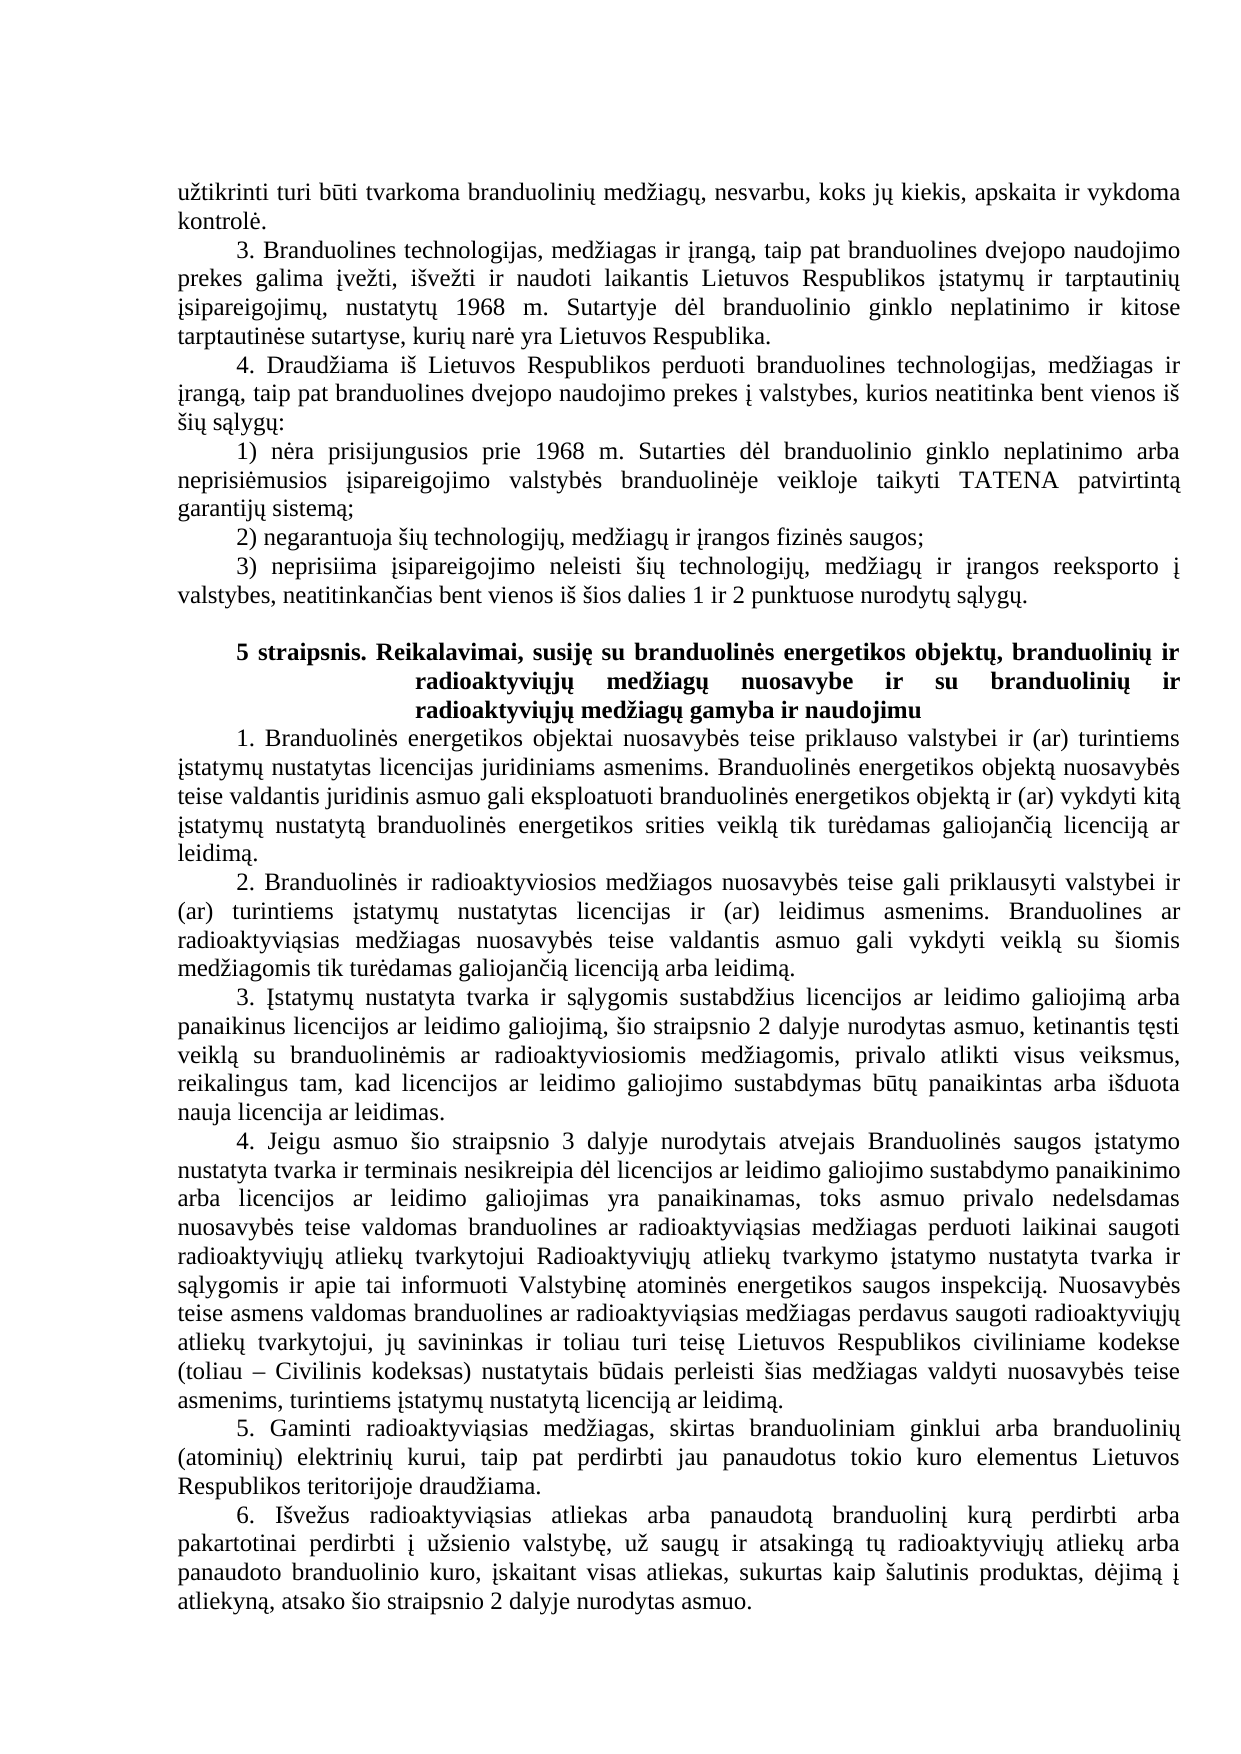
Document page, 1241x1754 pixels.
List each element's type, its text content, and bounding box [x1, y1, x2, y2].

text 5. Gaminti radioaktyviąsias medžiagas, skirtas branduoliniam ginklui arba branduolinių (atominių) elektrinių kurui, taip pat perdirbti jau panaudotus tokio kuro elementus Lietuvos Respublikos teritorijoje draudžiama. [177, 1413, 1181, 1500]
text 1. Branduolinės energetikos objektai nuosavybės teise priklauso valstybei ir (ar) turintiems įstatymų nustatytas licencijas juridiniams asmenims. Branduolinės energetikos objektą nuosavybės teise valdantis juridinis asmuo gali eksploatuoti branduolinės energetikos objektą ir (ar) vykdyti kitą įstatymų nustatytą branduolinės energetikos srities veiklą tik turėdamas galiojančią licenciją ar leidimą. [177, 723, 1181, 867]
text 4. Jeigu asmuo šio straipsnio 3 dalyje nurodytais atvejais Branduolinės saugos įstatymo nustatyta tvarka ir terminais nesikreipia dėl licencijos ar leidimo galiojimo sustabdymo panaikinimo arba licencijos ar leidimo galiojimas yra panaikinamas, toks asmuo privalo nedelsdamas nuosavybės teise valdomas branduolines ar radioaktyviąsias medžiagas perduoti laikinai saugoti radioaktyviųjų atliekų tvarkytojui Radioaktyviųjų atliekų tvarkymo įstatymo nustatyta tvarka ir sąlygomis ir apie tai informuoti Valstybinę atominės energetikos saugos inspekciją. Nuosavybės teise asmens valdomas branduolines ar radioaktyviąsias medžiagas perdavus saugoti radioaktyviųjų atliekų tvarkytojui, jų savininkas ir toliau turi teisę Lietuvos Respublikos civiliniame kodekse (toliau – Civilinis kodeksas) nustatytais būdais perleisti šias medžiagas valdyti nuosavybės teise asmenims, turintiems įstatymų nustatytą licenciją ar leidimą. [177, 1126, 1181, 1413]
text 1) nėra prisijungusios prie 1968 m. Sutarties dėl branduolinio ginklo neplatinimo arba neprisiėmusios įsipareigojimo valstybės branduolinėje veikloje taikyti TATENA patvirtintą garantijų sistemą; [177, 436, 1181, 522]
text 3) neprisiima įsipareigojimo neleisti šių technologijų, medžiagų ir įrangos reeksporto į valstybes, neatitinkančias bent vienos iš šios dalies 1 ir 2 punktuose nurodytų sąlygų. [177, 551, 1181, 608]
text užtikrinti turi būti tvarkoma branduolinių medžiagų, nesvarbu, koks jų kiekis, apskaita ir vykdoma kontrolė. [177, 177, 1181, 235]
text 2) negarantuoja šių technologijų, medžiagų ir įrangos fizinės saugos; [177, 522, 1181, 551]
text 4. Draudžiama iš Lietuvos Respublikos perduoti branduolines technologijas, medžiagas ir įrangą, taip pat branduolines dvejopo naudojimo prekes į valstybes, kurios neatitinka bent vienos iš šių sąlygų: [177, 350, 1181, 436]
text 6. Išvežus radioaktyviąsias atliekas arba panaudotą branduolinį kurą perdirbti arba pakartotinai perdirbti į užsienio valstybę, už saugų ir atsakingą tų radioaktyviųjų atliekų arba panaudoto branduolinio kuro, įskaitant visas atliekas, sukurtas kaip šalutinis produktas, dėjimą į atliekyną, atsako šio straipsnio 2 dalyje nurodytas asmuo. [177, 1500, 1181, 1615]
text 3. Branduolines technologijas, medžiagas ir įrangą, taip pat branduolines dvejopo naudojimo prekes galima įvežti, išvežti ir naudoti laikantis Lietuvos Respublikos įstatymų ir tarptautinių įsipareigojimų, nustatytų 1968 m. Sutartyje dėl branduolinio ginklo neplatinimo ir kitose tarptautinėse sutartyse, kurių narė yra Lietuvos Respublika. [177, 235, 1181, 350]
text 2. Branduolinės ir radioaktyviosios medžiagos nuosavybės teise gali priklausyti valstybei ir (ar) turintiems įstatymų nustatytas licencijas ir (ar) leidimus asmenims. Branduolines ar radioaktyviąsias medžiagas nuosavybės teise valdantis asmuo gali vykdyti veiklą su šiomis medžiagomis tik turėdamas galiojančią licenciją arba leidimą. [177, 867, 1181, 982]
text 5 straipsnis. Reikalavimai, susiję su branduolinės energetikos objektų, branduolinių ir radioaktyviųjų medžiagų nuosavybe ir su branduolinių ir radioaktyviųjų medžiagų gamyba ir naudojimu [236, 637, 1181, 723]
text 3. Įstatymų nustatyta tvarka ir sąlygomis sustabdžius licencijos ar leidimo galiojimą arba panaikinus licencijos ar leidimo galiojimą, šio straipsnio 2 dalyje nurodytas asmuo, ketinantis tęsti veiklą su branduolinėmis ar radioaktyviosiomis medžiagomis, privalo atlikti visus veiksmus, reikalingus tam, kad licencijos ar leidimo galiojimo sustabdymas būtų panaikintas arba išduota nauja licencija ar leidimas. [177, 982, 1181, 1126]
